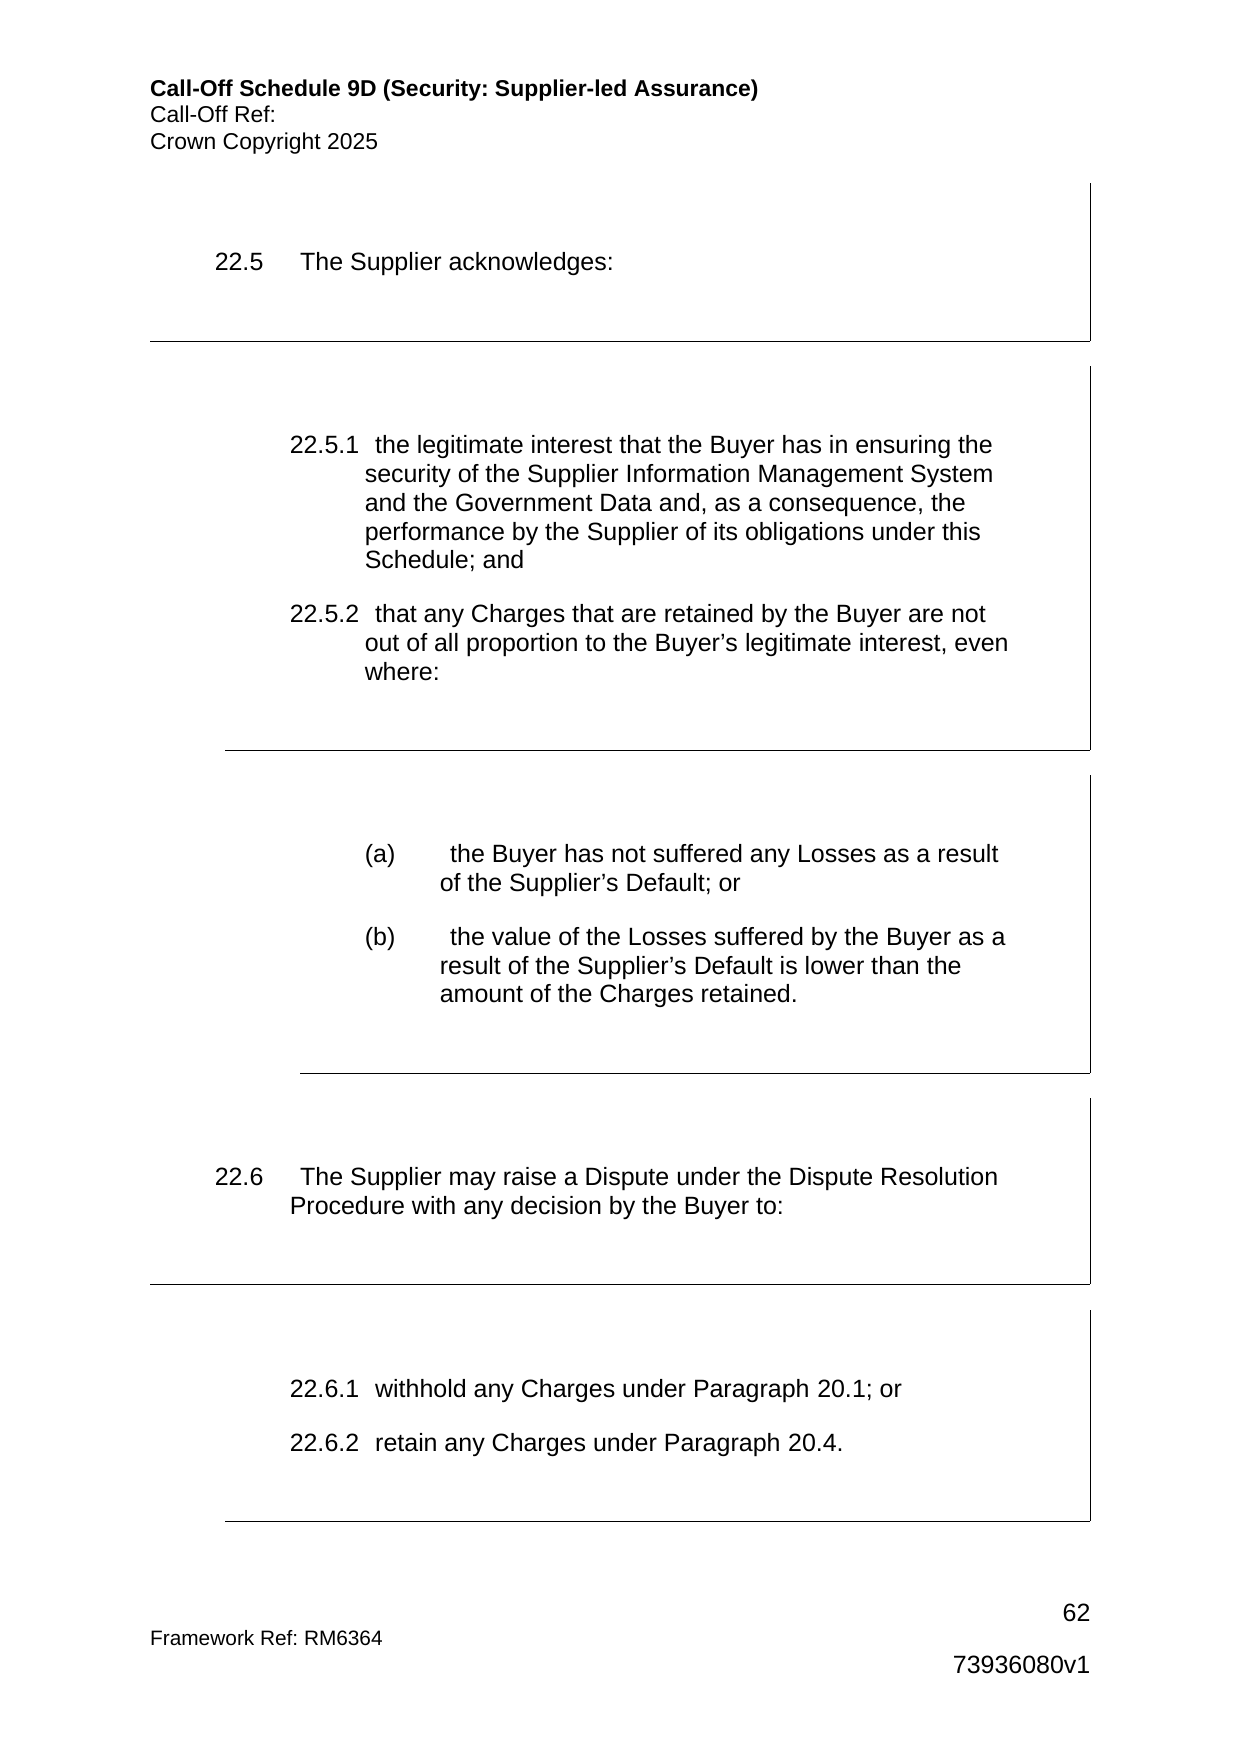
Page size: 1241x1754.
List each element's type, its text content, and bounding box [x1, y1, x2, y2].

subtitle that any Charges that are retained by the Buyer are not out of all proportion to the Buyer’s legitimate interest, even where: [225, 534, 1090, 750]
subtitle the value of the Losses suffered by the Buyer as a result of the Supplier’s Default is lower than the amount of the Charges retained. [300, 857, 1090, 1073]
subtitle The Supplier acknowledges: [150, 183, 1090, 341]
subtitle withhold any Charges under Paragraph 20.1; or [225, 1309, 1090, 1363]
subtitle retain any Charges under Paragraph 20.4. [225, 1363, 1090, 1521]
subtitle the legitimate interest that the Buyer has in ensuring the security of the Supplier Information Management System and the Government Data and, as a consequence, the performance by the Supplier of its obligations under this Schedule; and [225, 366, 1090, 534]
subtitle The Supplier may raise a Dispute under the Dispute Resolution Procedure with any decision by the Buyer to: [150, 1098, 1090, 1284]
subtitle the Buyer has not suffered any Losses as a result of the Supplier’s Default; or [300, 775, 1090, 857]
